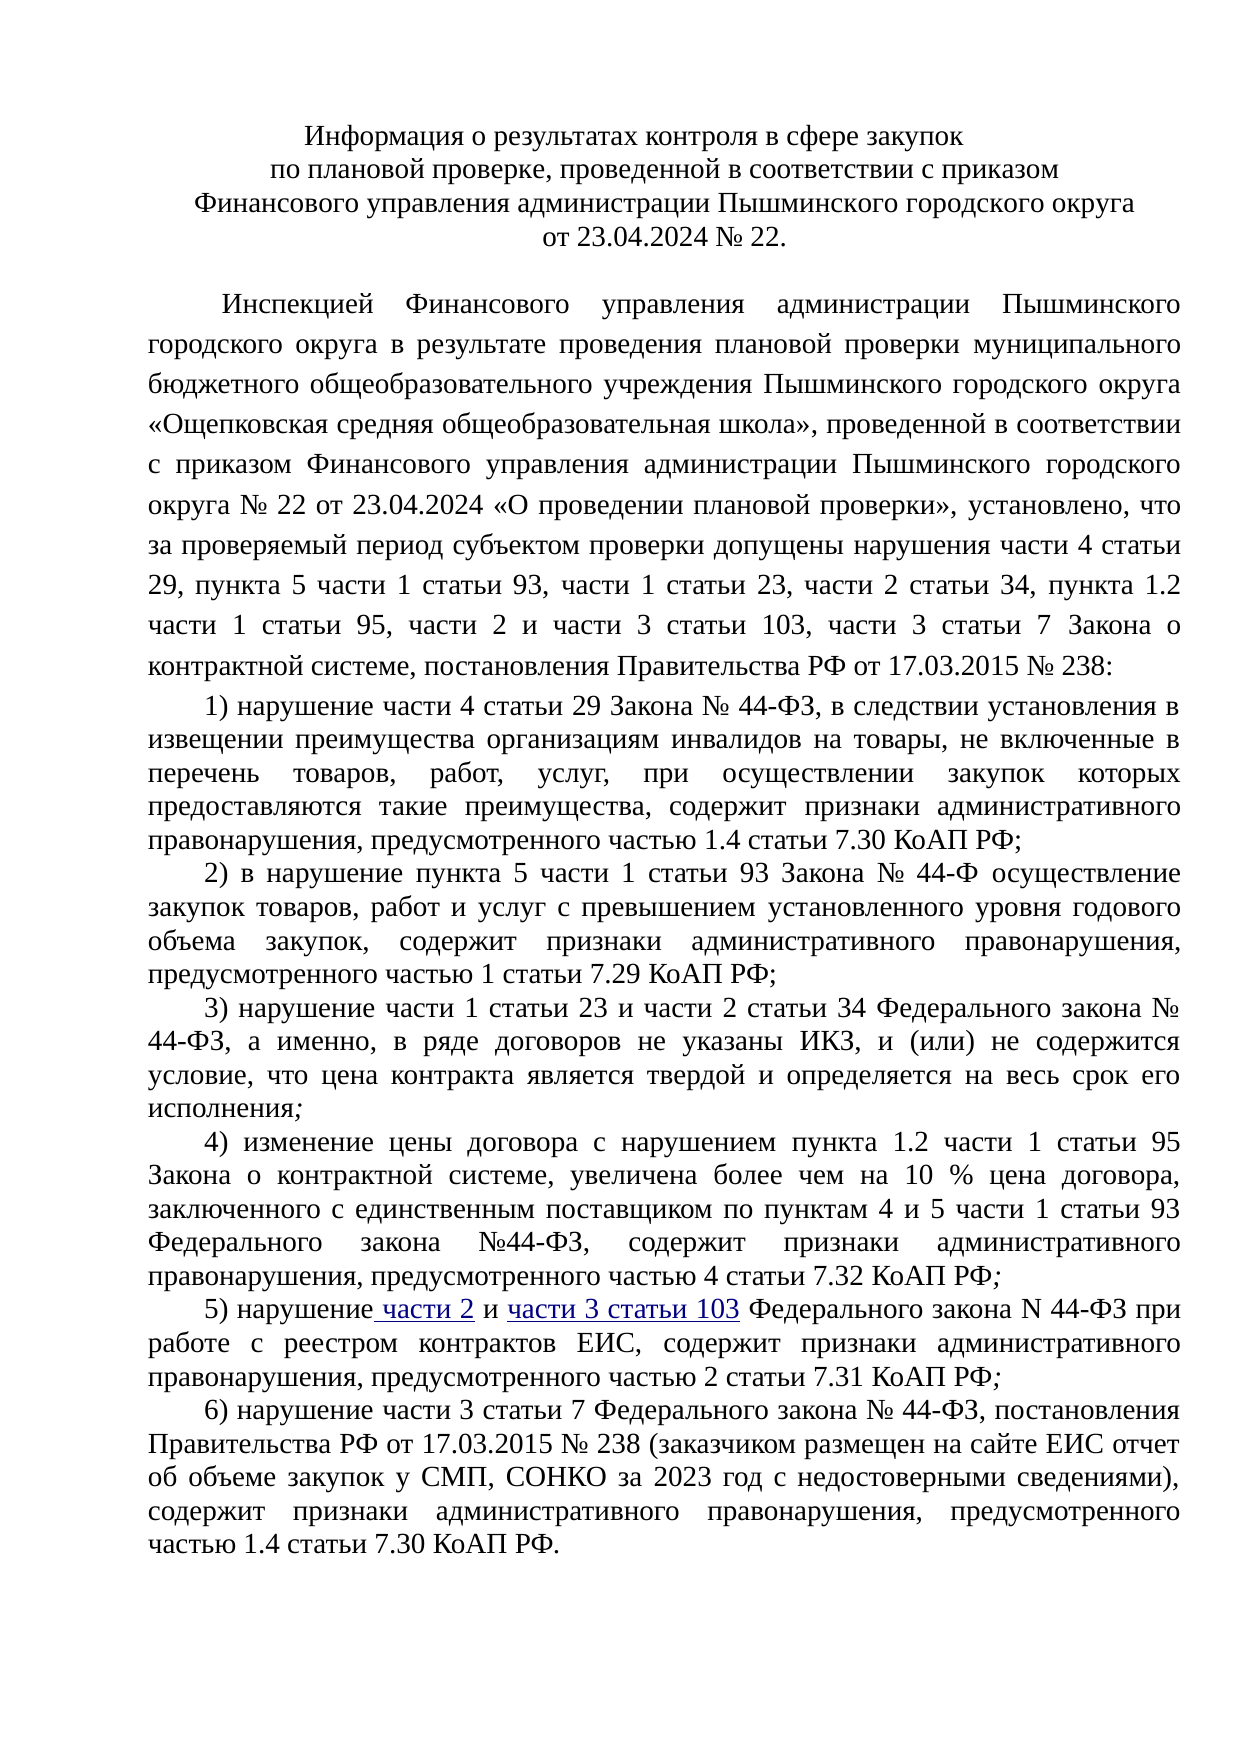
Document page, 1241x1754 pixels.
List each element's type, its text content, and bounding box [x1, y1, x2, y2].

title Финансового управления администрации Пышминского городского округа [148, 185, 1181, 219]
text Информация о результатах контроля в сфере закупок [148, 118, 1181, 152]
text 1) нарушение части 4 статьи 29 Закона № 44-ФЗ, в следствии установления в извещении преимущества организациям инвалидов на товары, не включенные в перечень товаров, работ, услуг, при осуществлении закупок которых предоставляются такие преимущества, содержит признаки административного правонарушения, предусмотренного частью 1.4 статьи 7.30 КоАП РФ; [148, 688, 1181, 856]
text 3) нарушение части 1 статьи 23 и части 2 статьи 34 Федерального закона № 44-ФЗ, а именно, в ряде договоров не указаны ИКЗ, и (или) не содержится условие, что цена контракта является твердой и определяется на весь срок его исполнения; [148, 990, 1181, 1124]
title по плановой проверке, проведенной в соответствии с приказом [148, 152, 1181, 185]
title от 23.04.2024 № 22. [148, 219, 1181, 252]
text 5) нарушение части 2 и части 3 статьи 103 Федерального закона N 44-ФЗ при работе с реестром контрактов ЕИС, содержит признаки административного правонарушения, предусмотренного частью 2 статьи 7.31 КоАП РФ; [148, 1292, 1181, 1392]
text 2) в нарушение пункта 5 части 1 статьи 93 Закона № 44-Ф осуществление закупок товаров, работ и услуг с превышением установленного уровня годового объема закупок, содержит признаки административного правонарушения, предусмотренного частью 1 статьи 7.29 КоАП РФ; [148, 856, 1181, 990]
text 6) нарушение части 3 статьи 7 Федерального закона № 44-ФЗ, постановления Правительства РФ от 17.03.2015 № 238 (заказчиком размещен на сайте ЕИС отчет об объеме закупок у СМП, СОНКО за 2023 год с недостоверными сведениями), содержит признаки административного правонарушения, предусмотренного частью 1.4 статьи 7.30 КоАП РФ. [148, 1392, 1181, 1560]
text Инспекцией Финансового управления администрации Пышминского городского округа в результате проведения плановой проверки муниципального бюджетного общеобразовательного учреждения Пышминского городского округа «Ощепковская средняя общеобразовательная школа», проведенной в соответствии с приказом Финансового управления администрации Пышминского городского округа № 22 от 23.04.2024 «О проведении плановой проверки», установлено, что за проверяемый период субъектом проверки допущены нарушения части 4 статьи 29, пункта 5 части 1 статьи 93, части 1 статьи 23, части 2 статьи 34, пункта 1.2 части 1 статьи 95, части 2 и части 3 статьи 103, части 3 статьи 7 Закона о контрактной системе, постановления Правительства РФ от 17.03.2015 № 238: [148, 286, 1181, 681]
text 4) изменение цены договора с нарушением пункта 1.2 части 1 статьи 95 Закона о контрактной системе, увеличена более чем на 10 % цена договора, заключенного с единственным поставщиком по пунктам 4 и 5 части 1 статьи 93 Федерального закона №44-ФЗ, содержит признаки административного правонарушения, предусмотренного частью 4 статьи 7.32 КоАП РФ; [148, 1124, 1181, 1292]
